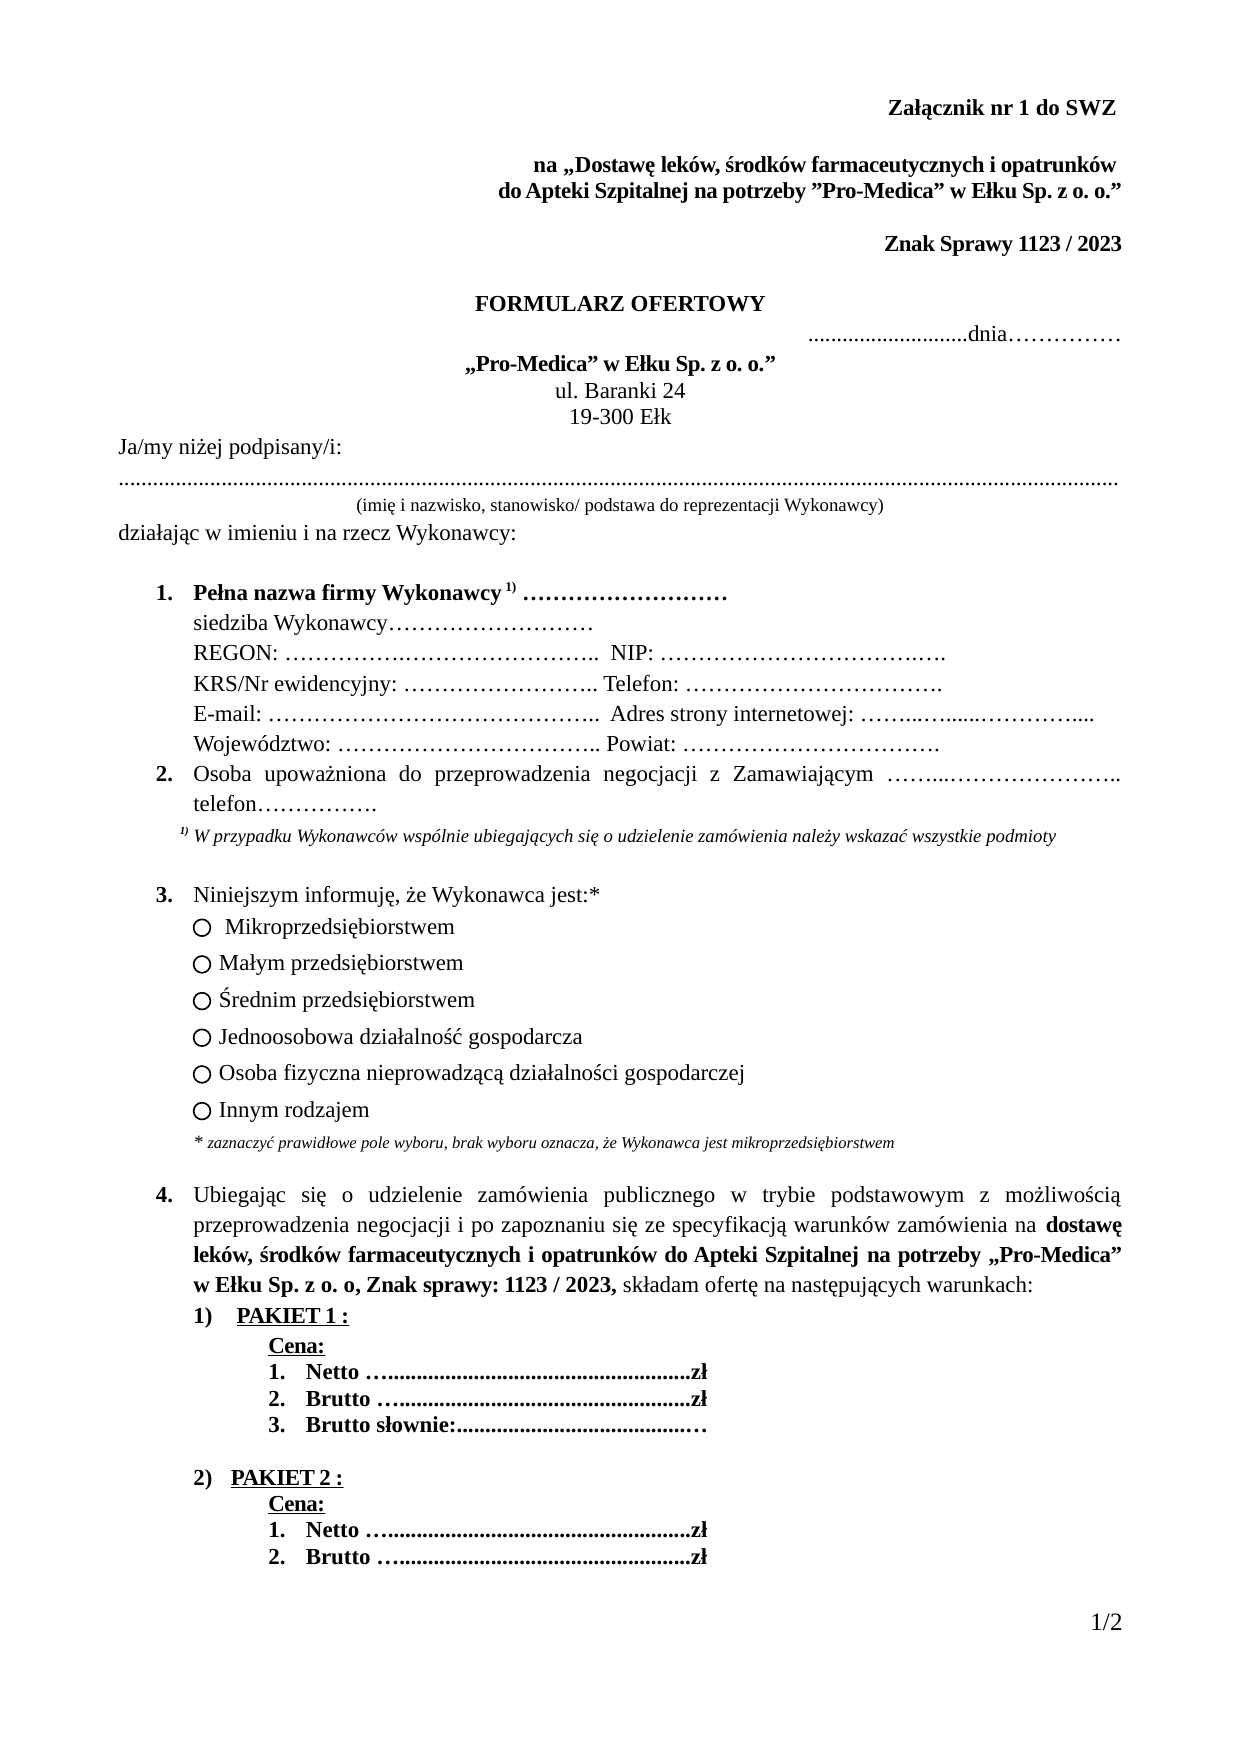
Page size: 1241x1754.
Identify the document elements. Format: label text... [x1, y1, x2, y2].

list Niniejszym informuję, że Wykonawca jest:* [156, 881, 1122, 907]
text Załącznik nr 1 do SWZ [118, 94, 1122, 120]
list REGON: …………….…………………….. NIP: …………………………….…. [156, 639, 1122, 666]
text [118, 948, 192, 981]
list * zaznaczyć prawidłowe pole wyboru, brak wyboru oznacza, że Wykonawca jest mikroprzedsiębiorstwem [156, 1131, 1122, 1153]
text działając w imieniu i na rzecz Wykonawcy: [118, 519, 1122, 545]
text ............................dnia…………… [118, 320, 1122, 347]
text na „Dostawę leków, środków farmaceutycznych i opatrunków [118, 151, 1122, 177]
text Jednoosobowa działalność gospodarcza [213, 1021, 1122, 1054]
list Brutto słownie:........................................… [268, 1411, 1122, 1437]
text Mikroprzedsiębiorstwem [213, 911, 1122, 944]
list PAKIET 1 : [193, 1302, 1122, 1328]
list Pełna nazwa firmy Wykonawcy 1) ……………………… [156, 579, 1122, 605]
text do Apteki Szpitalnej na potrzeby ”Pro-Medica” w Ełku Sp. z o. o.” [118, 177, 1122, 203]
text Małym przedsiębiorstwem [213, 948, 1122, 981]
text ul. Baranki 24 [118, 377, 1122, 403]
list KRS/Nr ewidencyjny: …………………….. Telefon: ……………………………. [156, 670, 1122, 696]
text [118, 911, 192, 944]
text Średnim przedsiębiorstwem [213, 985, 1122, 1017]
text [118, 1058, 192, 1091]
text 19-300 Ełk [118, 403, 1122, 429]
list Netto ….....................................................zł [268, 1516, 1122, 1543]
list Ubiegając się o udzielenie zamówienia publicznego w trybie podstawowym z możliwością przeprowadzenia negocjacji i po zapoznaniu się ze specyfikacją warunków zamówienia na dostawę leków, środków farmaceutycznych i opatrunków do Apteki Szpitalnej na potrzeby „Pro-Medica” w Ełku Sp. z o. o, Znak sprawy: 1123 / 2023, składam ofertę na następujących warunkach: [156, 1181, 1122, 1298]
text Innym rodzajem [213, 1095, 1122, 1127]
list Osoba upoważniona do przeprowadzenia negocjacji z Zamawiającym ……...………………….. telefon……………. [156, 760, 1122, 817]
list Brutto …...................................................zł [268, 1385, 1122, 1411]
list Brutto …...................................................zł [268, 1543, 1122, 1569]
text Osoba fizyczna nieprowadzącą działalności gospodarczej [213, 1058, 1122, 1091]
list Cena: [231, 1332, 1122, 1358]
text 1) W przypadku Wykonawców wspólnie ubiegających się o udzielenie zamówienia należy wskazać wszystkie podmioty [118, 821, 1122, 847]
list E-mail: …………………………………….. Adres strony internetowej: ……...…......………….... [156, 700, 1122, 726]
list siedziba Wykonawcy……………………… [156, 609, 1122, 636]
text „Pro-Medica” w Ełku Sp. z o. o.” [118, 351, 1122, 377]
list Województwo: …………………………….. Powiat: ……………………………. [156, 730, 1122, 756]
text Ja/my niżej podpisany/i: [118, 433, 1122, 460]
text FORMULARZ OFERTOWY [118, 290, 1122, 316]
text [118, 1021, 192, 1054]
text ............................................................................................................................................................................... [118, 464, 1122, 490]
text [118, 985, 192, 1017]
list Netto ….....................................................zł [268, 1358, 1122, 1385]
text (imię i nazwisko, stanowisko/ podstawa do reprezentacji Wykonawcy) [118, 494, 1122, 515]
list Cena: [231, 1490, 1122, 1516]
text Znak Sprawy 1123 / 2023 [118, 230, 1122, 256]
text [118, 1095, 192, 1127]
list PAKIET 2 : [193, 1464, 1122, 1490]
